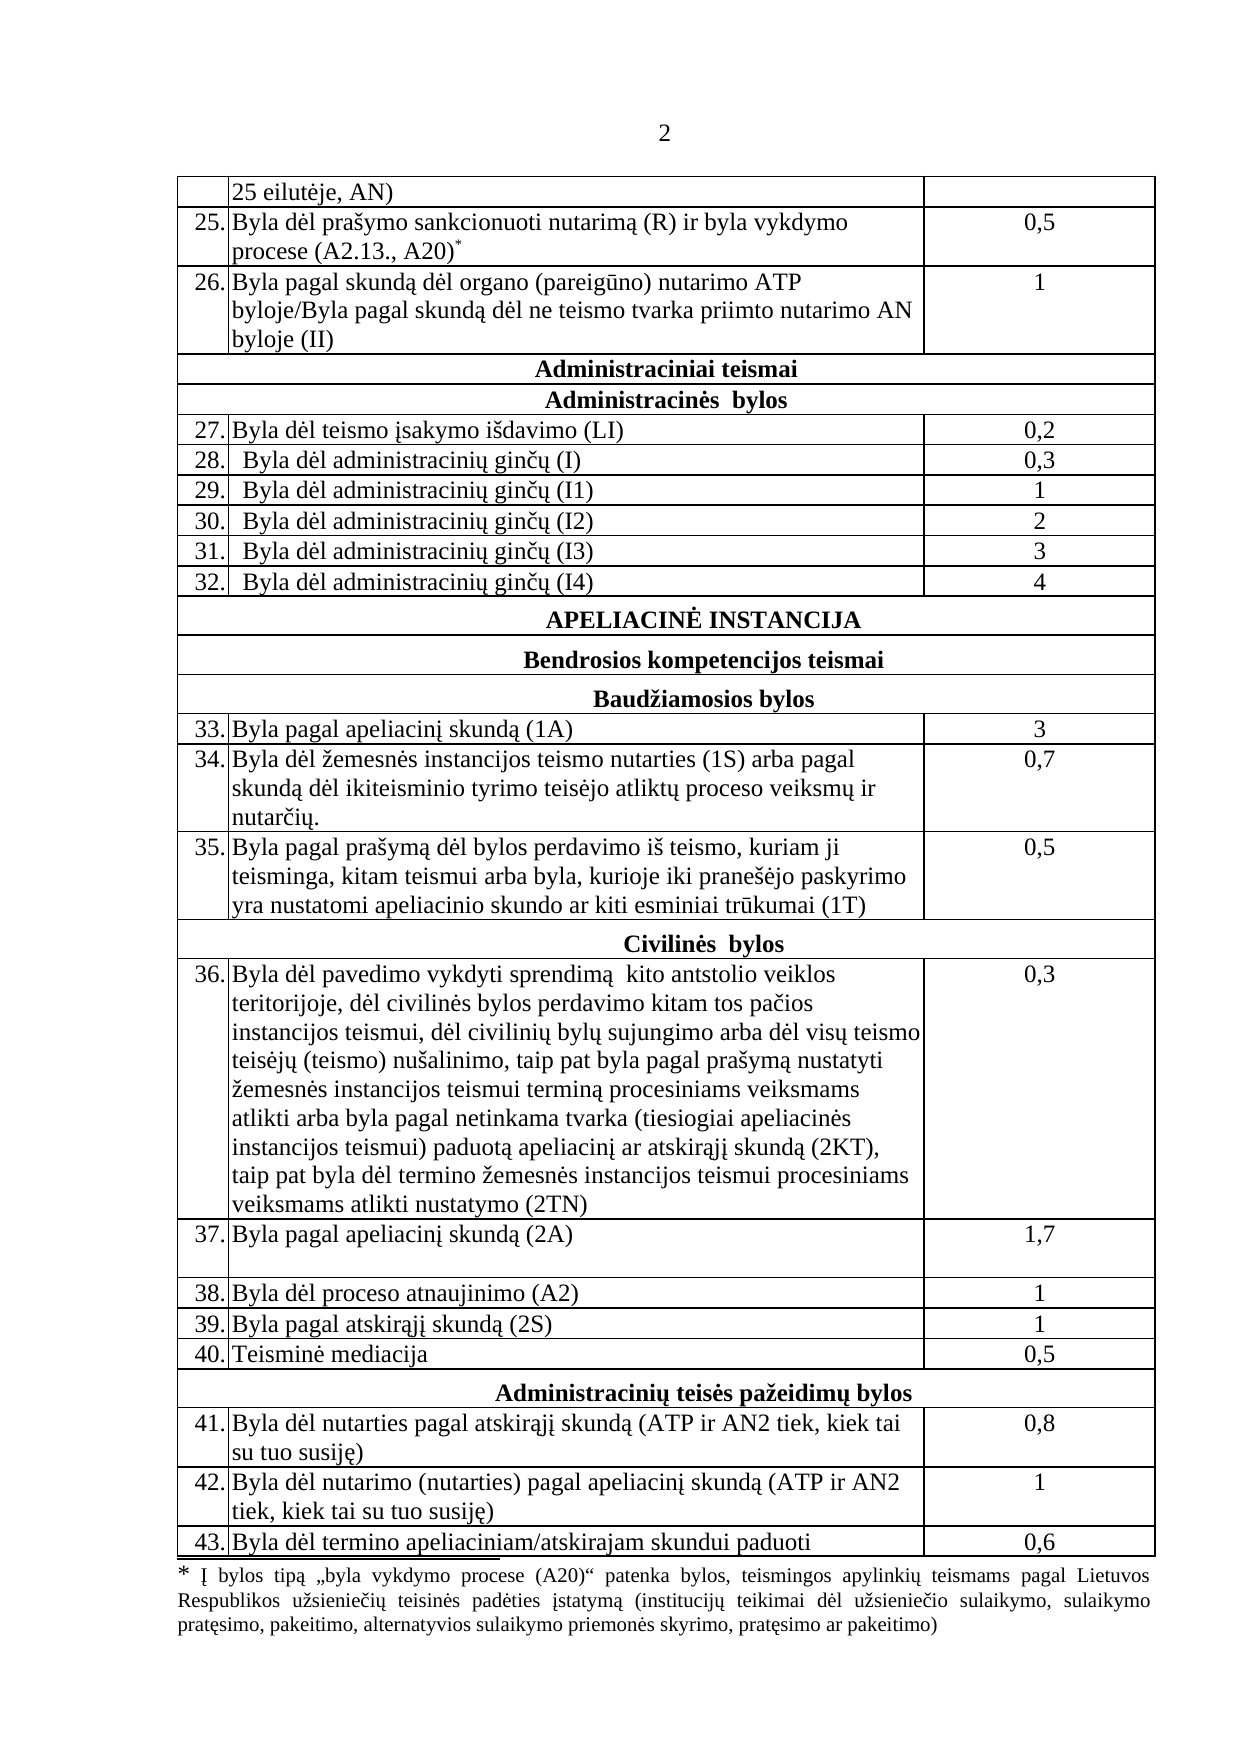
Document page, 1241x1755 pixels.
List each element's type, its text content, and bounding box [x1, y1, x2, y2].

table_cell Byla pagal apeliacinį skundą (2A) [229, 1220, 923, 1277]
table_cell Byla dėl nutarties pagal atskirąjį skundą (ATP ir AN2 tiek, kiek tai su tuo susiję) [229, 1408, 923, 1466]
table_cell 35. [178, 832, 228, 918]
table_cell 30. [178, 506, 228, 535]
table_cell 32. [178, 567, 228, 595]
table_cell Byla dėl proceso atnaujinimo (A2) [229, 1278, 923, 1307]
table_cell Byla dėl administracinių ginčų (I1) [229, 476, 923, 504]
table_cell Administracinės bylos [178, 385, 1154, 413]
table_cell 38. [178, 1278, 228, 1307]
table_cell 25 eilutėje, AN) [229, 177, 923, 206]
table_cell [925, 177, 1154, 206]
table_cell Byla dėl administracinių ginčų (I4) [229, 567, 923, 595]
table_cell Byla dėl nutarimo (nutarties) pagal apeliacinį skundą (ATP ir AN2 tiek, kiek tai su tuo susiję) [229, 1468, 923, 1525]
table_cell Administracinių teisės pažeidimų bylos [178, 1370, 1154, 1407]
table_cell Byla pagal skundą dėl organo (pareigūno) nutarimo ATP byloje/Byla pagal skundą dėl ne teismo tvarka priimto nutarimo AN byloje (II) [229, 267, 923, 353]
table_cell 36. [178, 959, 228, 1218]
table_cell 25. [178, 208, 228, 265]
table_cell 40. [178, 1339, 228, 1368]
table_cell 0,3 [925, 445, 1154, 474]
table_cell 3 [925, 536, 1154, 565]
table_cell 0,7 [925, 745, 1154, 831]
table_cell 42. [178, 1468, 228, 1525]
table_cell Byla pagal atskirąjį skundą (2S) [229, 1309, 923, 1337]
table_cell Byla pagal apeliacinį skundą (1A) [229, 714, 923, 743]
table_cell 1 [925, 476, 1154, 504]
table_cell 34. [178, 745, 228, 831]
table_cell 43. [178, 1527, 228, 1555]
table_cell 0,2 [925, 415, 1154, 444]
table_cell Byla dėl administracinių ginčų (I) [229, 445, 923, 474]
table_cell Byla dėl administracinių ginčų (I3) [229, 536, 923, 565]
table_cell 1,7 [925, 1220, 1154, 1277]
table_cell APELIACINĖ INSTANCIJA [178, 597, 1154, 634]
table_cell 26. [178, 267, 228, 353]
table_cell 29. [178, 476, 228, 504]
table_cell 1 [925, 1278, 1154, 1307]
table_cell Byla pagal prašymą dėl bylos perdavimo iš teismo, kuriam ji teisminga, kitam teismui arba byla, kurioje iki pranešėjo paskyrimo yra nustatomi apeliacinio skundo ar kiti esminiai trūkumai (1T) [229, 832, 923, 918]
table_cell 28. [178, 445, 228, 474]
table_cell 4 [925, 567, 1154, 595]
table_cell [178, 177, 228, 206]
table_cell 1 [925, 1309, 1154, 1337]
table_cell 0,5 [925, 832, 1154, 918]
table_cell Byla dėl teismo įsakymo išdavimo (LI) [229, 415, 923, 444]
table_cell Civilinės bylos [178, 920, 1154, 957]
table_cell Teisminė mediacija [229, 1339, 923, 1368]
table_cell 1 [925, 267, 1154, 353]
table_cell 39. [178, 1309, 228, 1337]
table_cell Byla dėl žemesnės instancijos teismo nutarties (1S) arba pagal skundą dėl ikiteisminio tyrimo teisėjo atliktų proceso veiksmų ir nutarčių. [229, 745, 923, 831]
table_cell 0,6 [925, 1527, 1154, 1555]
table_cell 3 [925, 714, 1154, 743]
table_cell Administraciniai teismai [178, 355, 1154, 383]
table_cell Bendrosios kompetencijos teismai [178, 636, 1154, 673]
table_cell 1 [925, 1468, 1154, 1525]
table_cell Byla dėl administracinių ginčų (I2) [229, 506, 923, 535]
table_cell 41. [178, 1408, 228, 1466]
table_cell Byla dėl pavedimo vykdyti sprendimą kito antstolio veiklos teritorijoje, dėl civilinės bylos perdavimo kitam tos pačios instancijos teismui, dėl civilinių bylų sujungimo arba dėl visų teismo teisėjų (teismo) nušalinimo, taip pat byla pagal prašymą nustatyti žemesnės instancijos teismui terminą procesiniams veiksmams atlikti arba byla pagal netinkama tvarka (tiesiogiai apeliacinės instancijos teismui) paduotą apeliacinį ar atskirąjį skundą (2KT), taip pat byla dėl termino žemesnės instancijos teismui procesiniams veiksmams atlikti nustatymo (2TN) [229, 959, 923, 1218]
table_cell 37. [178, 1220, 228, 1277]
table_cell 2 [925, 506, 1154, 535]
table_cell 0,5 [925, 1339, 1154, 1368]
table_cell 0,5 [925, 208, 1154, 265]
table_cell Byla dėl prašymo sankcionuoti nutarimą (R) ir byla vykdymo procese (A2.13., A20) [229, 208, 923, 265]
table_cell 27. [178, 415, 228, 444]
table_cell 0,8 [925, 1408, 1154, 1466]
table_cell Byla dėl termino apeliaciniam/atskirajam skundui paduoti [229, 1527, 923, 1555]
table_cell 33. [178, 714, 228, 743]
table_cell Baudžiamosios bylos [178, 675, 1154, 712]
table_cell 31. [178, 536, 228, 565]
table_cell 0,3 [925, 959, 1154, 1218]
